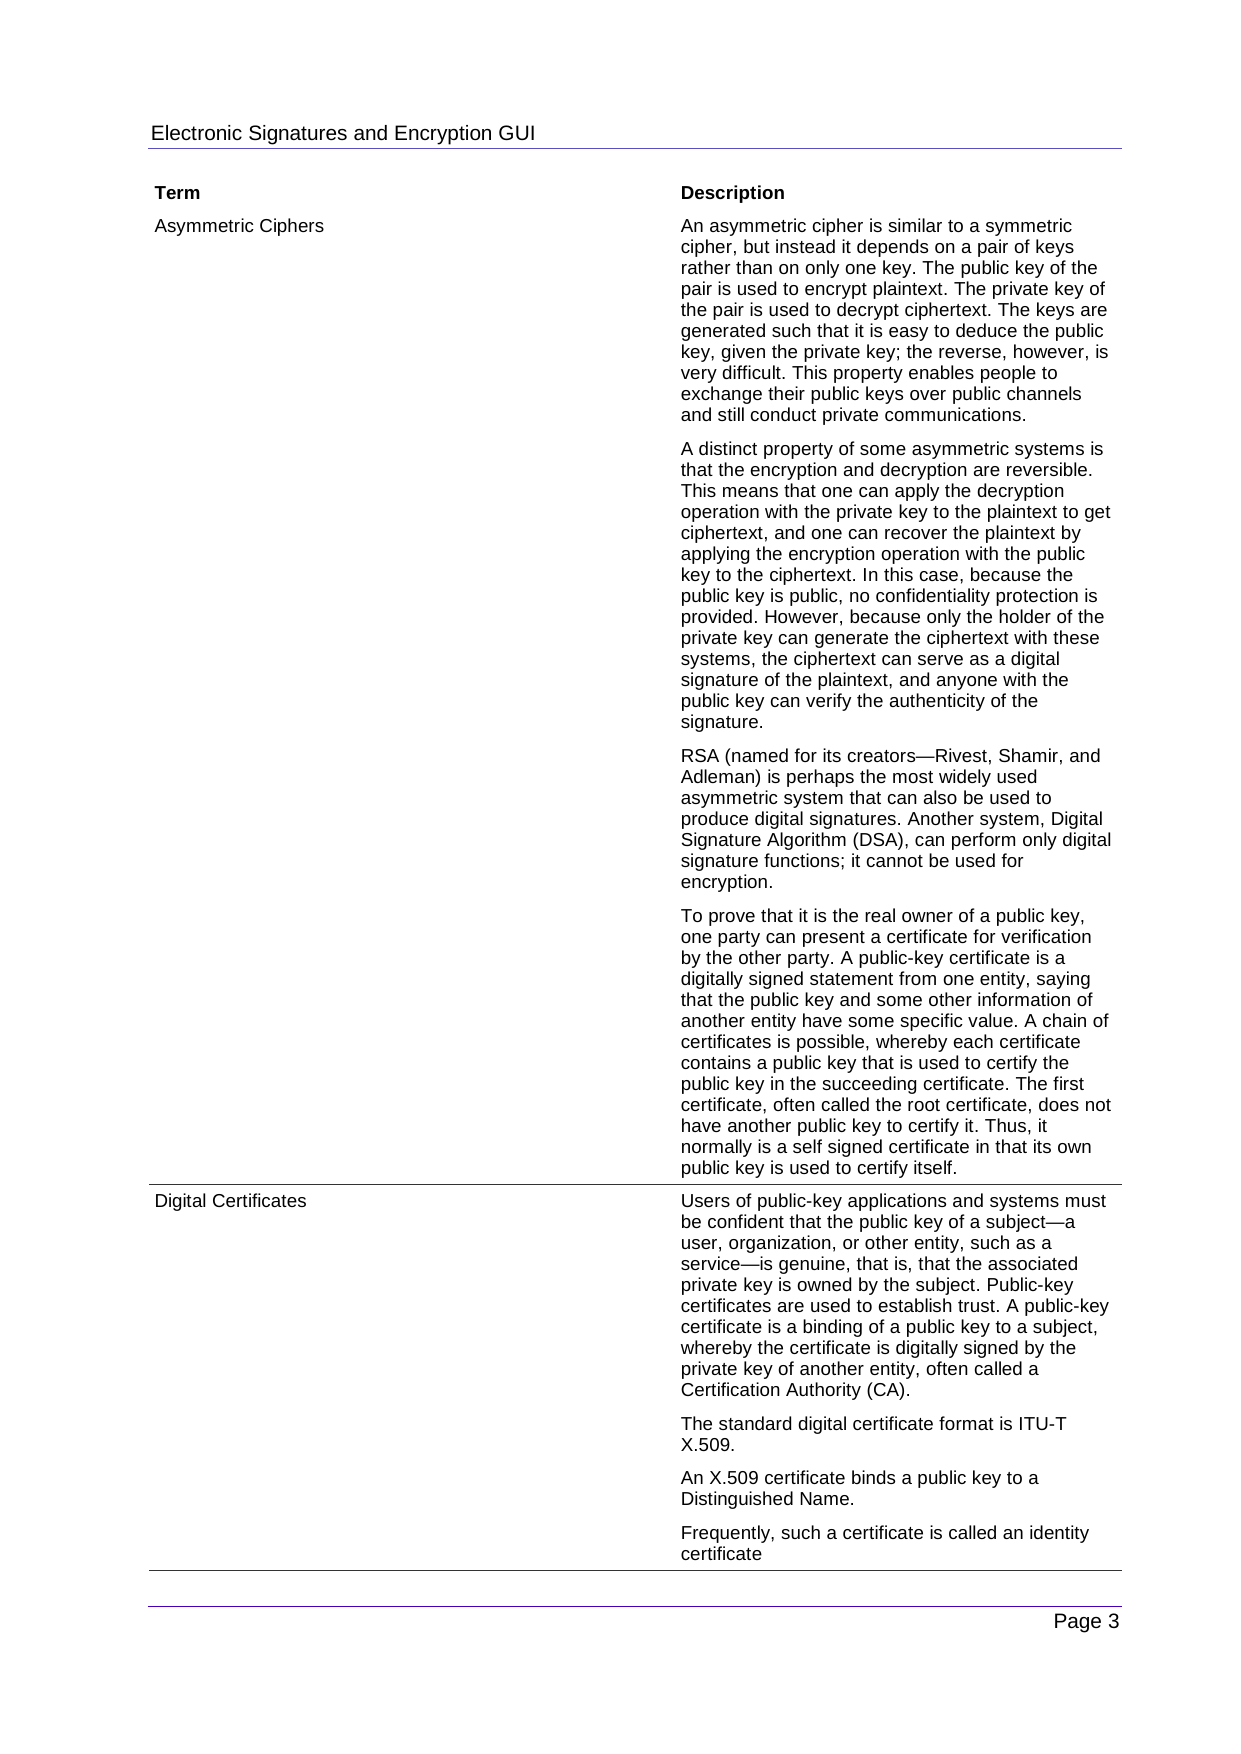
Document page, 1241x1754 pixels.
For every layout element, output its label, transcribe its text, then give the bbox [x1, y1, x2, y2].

table_cell Users of public-key applications and systems must be confident that the public key of a subject—a user, organization, or other entity, such as a service—is genuine, that is, that the associated private key is owned by the subject. Public-key certificates are used to establish trust. A public-key certificate is a binding of a public key to a subject, whereby the certificate is digitally signed by the private key of another entity, often called a Certification Authority (CA). The standard digital certificate format is ITU-T X.509. An X.509 certificate binds a public key to a Distinguished Name. Frequently, such a certificate is called an identity certificate [675, 1185, 1122, 1570]
table_cell Asymmetric Ciphers [149, 210, 675, 1184]
table_header Term [149, 177, 675, 209]
table_cell Digital Certificates [149, 1185, 675, 1570]
table_cell An asymmetric cipher is similar to a symmetric cipher, but instead it depends on a pair of keys rather than on only one key. The public key of the pair is used to encrypt plaintext. The private key of the pair is used to decrypt ciphertext. The keys are generated such that it is easy to deduce the public key, given the private key; the reverse, however, is very difficult. This property enables people to exchange their public keys over public channels and still conduct private communications. A distinct property of some asymmetric systems is that the encryption and decryption are reversible. This means that one can apply the decryption operation with the private key to the plaintext to get ciphertext, and one can recover the plaintext by applying the encryption operation with the public key to the ciphertext. In this case, because the public key is public, no confidentiality protection is provided. However, because only the holder of the private key can generate the ciphertext with these systems, the ciphertext can serve as a digital signature of the plaintext, and anyone with the public key can verify the authenticity of the signature. RSA (named for its creators—Rivest, Shamir, and Adleman) is perhaps the most widely used asymmetric system that can also be used to produce digital signatures. Another system, Digital Signature Algorithm (DSA), can perform only digital signature functions; it cannot be used for encryption. To prove that it is the real owner of a public key, one party can present a certificate for verification by the other party. A public-key certificate is a digitally signed statement from one entity, saying that the public key and some other information of another entity have some specific value. A chain of certificates is possible, whereby each certificate contains a public key that is used to certify the public key in the succeeding certificate. The first certificate, often called the root certificate, does not have another public key to certify it. Thus, it normally is a self signed certificate in that its own public key is used to certify itself. [675, 210, 1122, 1184]
table_header Description [675, 177, 1122, 209]
